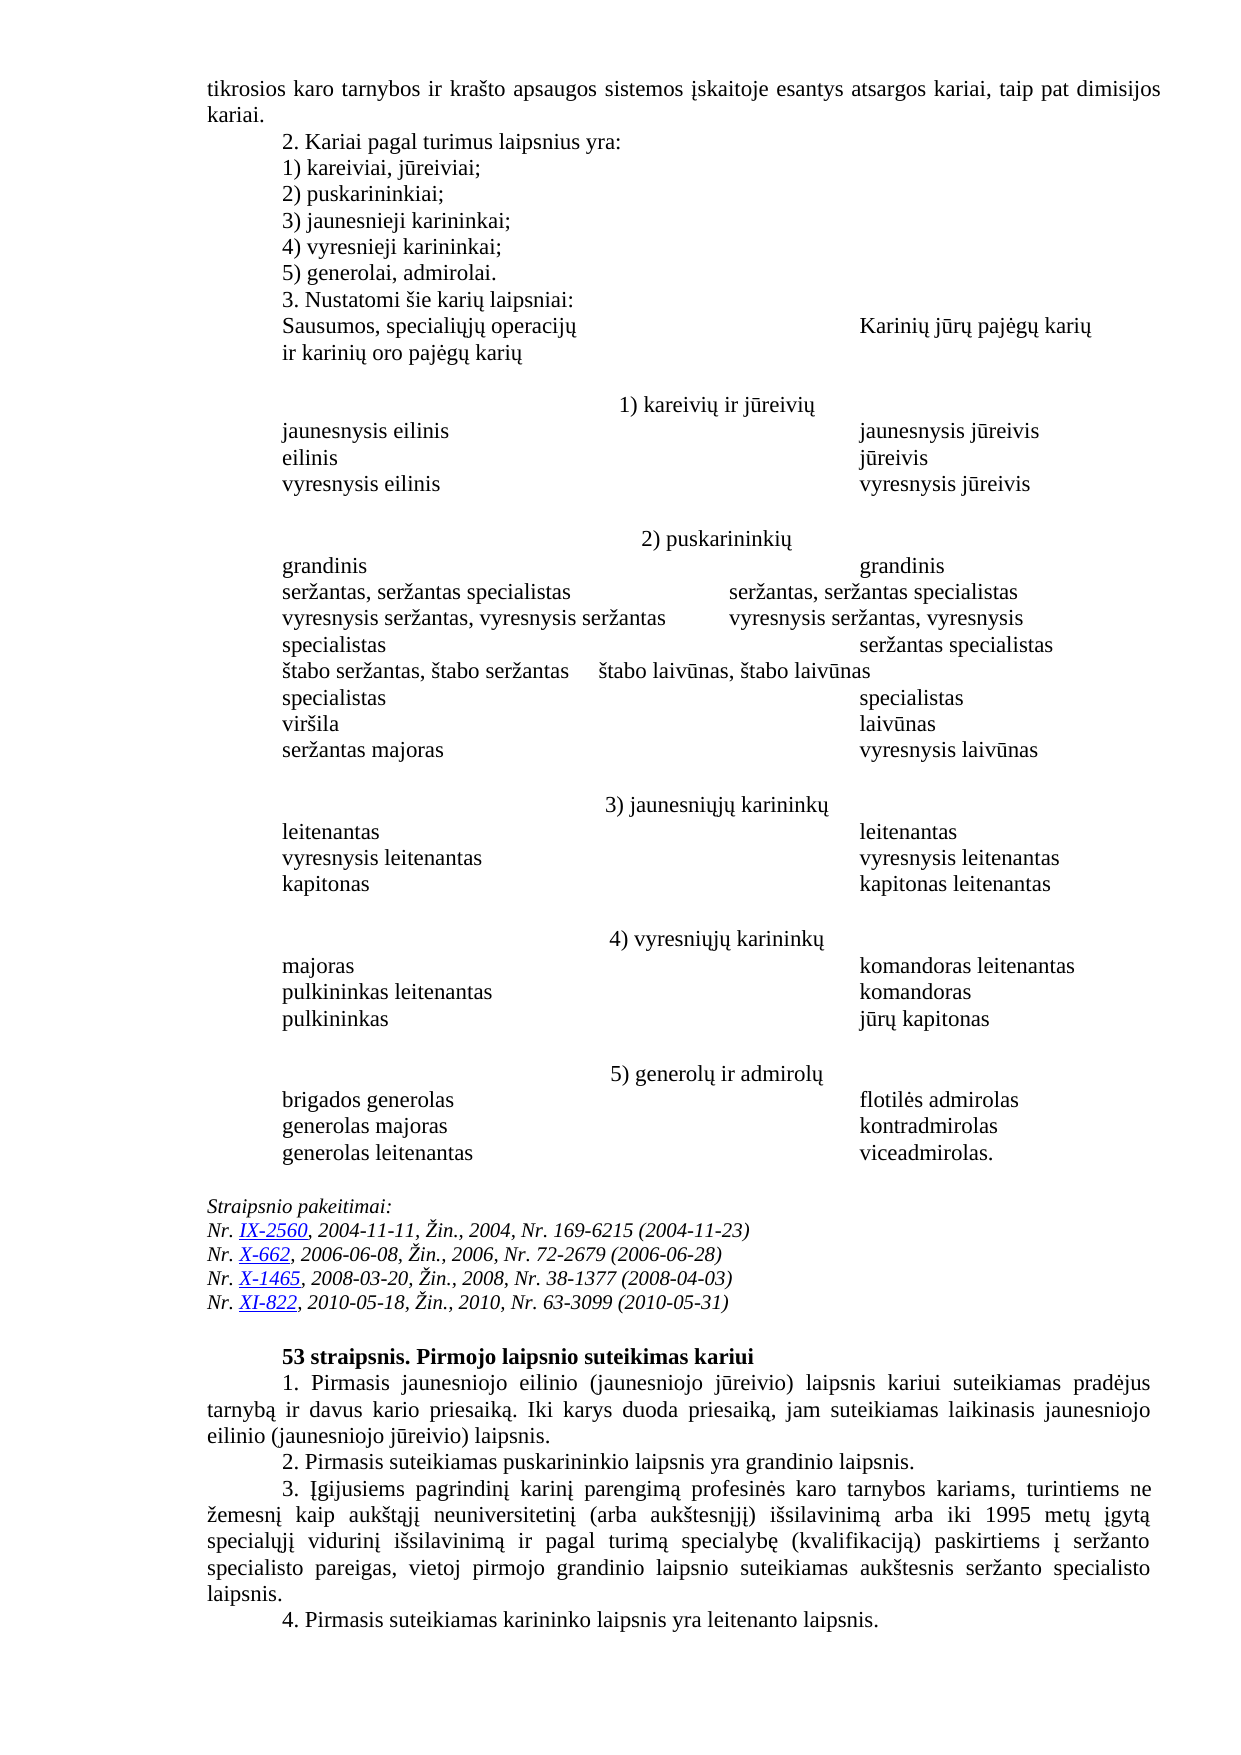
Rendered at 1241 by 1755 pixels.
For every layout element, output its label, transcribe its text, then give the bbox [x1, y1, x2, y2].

text 2. Pirmasis suteikiamas puskarininkio laipsnis yra grandinio laipsnis. [207, 1448, 1152, 1475]
text 53 straipsnis. Pirmojo laipsnio suteikimas kariui [207, 1343, 1152, 1369]
text vyresnysis seržantas, vyresnysis seržantas vyresnysis seržantas, vyresnysis [207, 604, 1152, 631]
text 4. Pirmasis suteikiamas karininko laipsnis yra leitenanto laipsnis. [207, 1606, 1152, 1633]
text Nr. IX-2560, 2004-11-11, Žin., 2004, Nr. 169-6215 (2004-11-23) [207, 1218, 1152, 1242]
text leitenantas leitenantas [207, 818, 1152, 844]
text jaunesnysis eilinis jaunesnysis jūreivis [207, 418, 1152, 444]
text Nr. X-1465, 2008-03-20, Žin., 2008, Nr. 38-1377 (2008-04-03) [207, 1266, 1152, 1290]
text majoras komandoras leitenantas [207, 952, 1152, 978]
text Sausumos, specialiųjų operacijų Karinių jūrų pajėgų karių [207, 312, 1152, 338]
text vyresnysis leitenantas vyresnysis leitenantas [207, 844, 1152, 870]
text Nr. XI-822, 2010-05-18, Žin., 2010, Nr. 63-3099 (2010-05-31) [207, 1290, 1152, 1314]
text 5) generolai, admirolai. [207, 259, 1152, 286]
text grandinis grandinis [207, 552, 1152, 578]
text tikrosios karo tarnybos ir krašto apsaugos sistemos įskaitoje esantys atsargos kariai, taip pat dimisijos kariai. [207, 75, 1163, 128]
text kapitonas kapitonas leitenantas [207, 870, 1152, 897]
text 4) vyresniųjų karininkų [207, 926, 1152, 952]
text 3. Įgijusiems pagrindinį karinį parengimą profesinės karo tarnybos kariams, turintiems ne žemesnį kaip aukštąjį neuniversitetinį (arba aukštesnįjį) išsilavinimą arba iki 1995 metų įgytą specialųjį vidurinį išsilavinimą ir pagal turimą specialybę (kvalifikaciją) paskirtiems į seržanto specialisto pareigas, vietoj pirmojo grandinio laipsnio suteikiamas aukštesnis seržanto specialisto laipsnis. [207, 1475, 1152, 1606]
text 5) generolų ir admirolų [207, 1060, 1152, 1086]
text eilinis jūreivis [207, 444, 1152, 470]
text 2) puskarininkių [207, 525, 1152, 552]
text brigados generolas flotilės admirolas [207, 1086, 1152, 1112]
text seržantas majoras vyresnysis laivūnas [207, 736, 1152, 763]
text Nr. X-662, 2006-06-08, Žin., 2006, Nr. 72-2679 (2006-06-28) [207, 1242, 1152, 1266]
text ir karinių oro pajėgų karių [207, 338, 1152, 365]
text 4) vyresnieji karininkai; [207, 233, 1152, 259]
text seržantas, seržantas specialistas seržantas, seržantas specialistas [207, 578, 1152, 604]
text pulkininkas leitenantas komandoras [207, 978, 1152, 1004]
text 1) kareiviai, jūreiviai; [207, 154, 1152, 180]
text vyresnysis eilinis vyresnysis jūreivis [207, 470, 1152, 497]
text pulkininkas jūrų kapitonas [207, 1004, 1152, 1031]
text 2) puskarininkiai; [207, 180, 1152, 207]
text 3. Nustatomi šie karių laipsniai: [207, 286, 1152, 312]
text specialistas specialistas [207, 683, 1152, 710]
text generolas majoras kontradmirolas [207, 1112, 1152, 1139]
text 1. Pirmasis jaunesniojo eilinio (jaunesniojo jūreivio) laipsnis kariui suteikiamas pradėjus tarnybą ir davus kario priesaiką. Iki karys duoda priesaiką, jam suteikiamas laikinasis jaunesniojo eilinio (jaunesniojo jūreivio) laipsnis. [207, 1369, 1152, 1448]
text 3) jaunesniųjų karininkų [207, 791, 1152, 818]
text 2. Kariai pagal turimus laipsnius yra: [207, 128, 1152, 154]
text štabo seržantas, štabo seržantas štabo laivūnas, štabo laivūnas [282, 657, 1152, 683]
text specialistas seržantas specialistas [207, 631, 1152, 657]
text Straipsnio pakeitimai: [207, 1194, 1152, 1218]
text viršila laivūnas [207, 710, 1152, 736]
text 3) jaunesnieji karininkai; [207, 207, 1152, 233]
text generolas leitenantas viceadmirolas. [207, 1139, 1152, 1165]
text 1) kareivių ir jūreivių [207, 391, 1152, 418]
